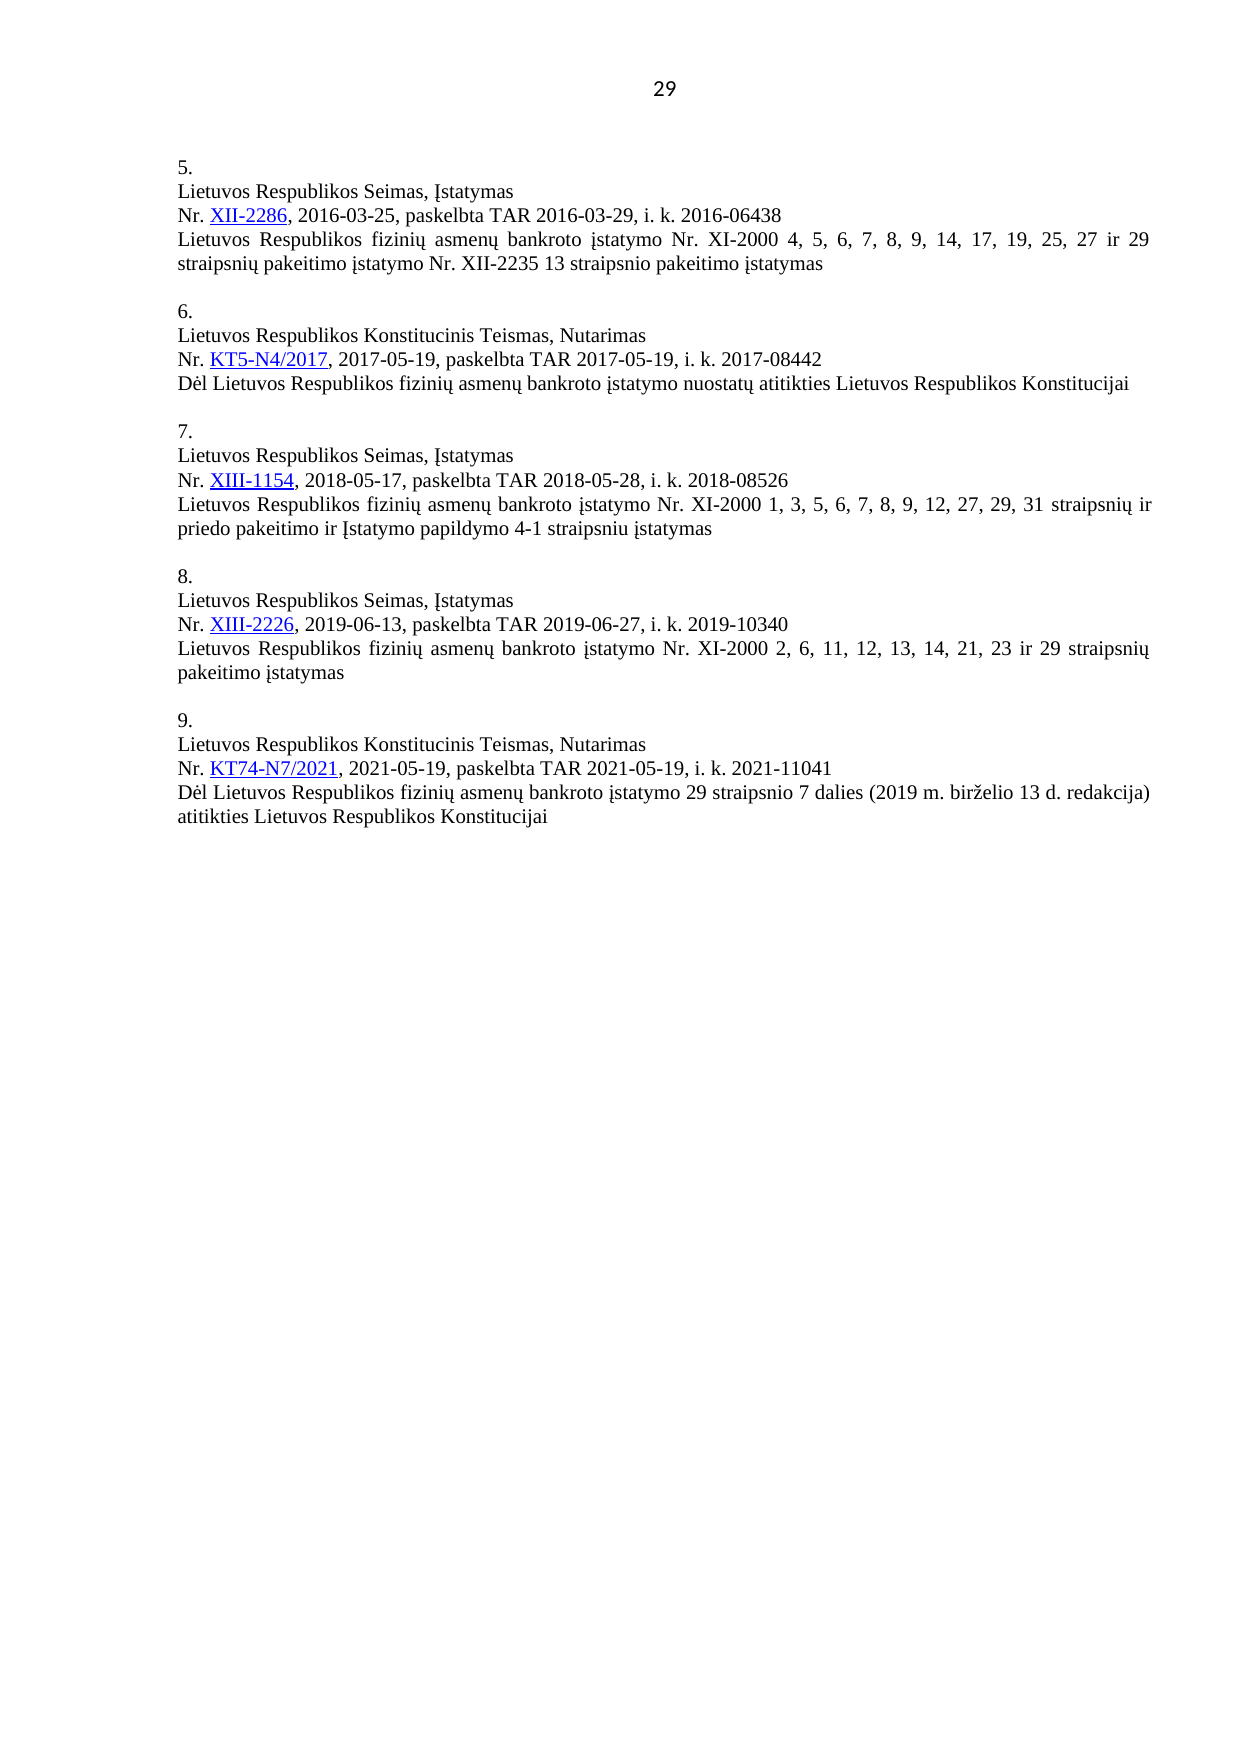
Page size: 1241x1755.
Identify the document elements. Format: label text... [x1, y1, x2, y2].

text Lietuvos Respublikos fizinių asmenų bankroto įstatymo Nr. XI-2000 1, 3, 5, 6, 7, 8, 9, 12, 27, 29, 31 straipsnių ir priedo pakeitimo ir Įstatymo papildymo 4-1 straipsniu įstatymas [177, 492, 1152, 540]
text Nr. XIII-2226, 2019-06-13, paskelbta TAR 2019-06-27, i. k. 2019-10340 [177, 612, 1152, 636]
text Lietuvos Respublikos fizinių asmenų bankroto įstatymo Nr. XI-2000 2, 6, 11, 12, 13, 14, 21, 23 ir 29 straipsnių pakeitimo įstatymas [177, 636, 1152, 684]
text 9. [177, 708, 1152, 732]
text Nr. XII-2286, 2016-03-25, paskelbta TAR 2016-03-29, i. k. 2016-06438 [177, 203, 1152, 227]
text 6. [177, 299, 1152, 323]
text Dėl Lietuvos Respublikos fizinių asmenų bankroto įstatymo nuostatų atitikties Lietuvos Respublikos Konstitucijai [177, 371, 1152, 395]
text Lietuvos Respublikos Seimas, Įstatymas [177, 179, 1152, 203]
text Lietuvos Respublikos Seimas, Įstatymas [177, 588, 1152, 612]
text Nr. XIII-1154, 2018-05-17, paskelbta TAR 2018-05-28, i. k. 2018-08526 [177, 467, 1152, 492]
text Nr. KT74-N7/2021, 2021-05-19, paskelbta TAR 2021-05-19, i. k. 2021-11041 [177, 756, 1152, 780]
text Lietuvos Respublikos Seimas, Įstatymas [177, 443, 1152, 467]
text Lietuvos Respublikos Konstitucinis Teismas, Nutarimas [177, 732, 1152, 756]
text Dėl Lietuvos Respublikos fizinių asmenų bankroto įstatymo 29 straipsnio 7 dalies (2019 m. birželio 13 d. redakcija) atitikties Lietuvos Respublikos Konstitucijai [177, 780, 1152, 828]
text Lietuvos Respublikos fizinių asmenų bankroto įstatymo Nr. XI-2000 4, 5, 6, 7, 8, 9, 14, 17, 19, 25, 27 ir 29 straipsnių pakeitimo įstatymo Nr. XII-2235 13 straipsnio pakeitimo įstatymas [177, 227, 1152, 275]
text 8. [177, 564, 1152, 588]
text 7. [177, 419, 1152, 443]
text Lietuvos Respublikos Konstitucinis Teismas, Nutarimas [177, 323, 1152, 347]
text Nr. KT5-N4/2017, 2017-05-19, paskelbta TAR 2017-05-19, i. k. 2017-08442 [177, 347, 1152, 371]
text 5. [177, 155, 1152, 179]
